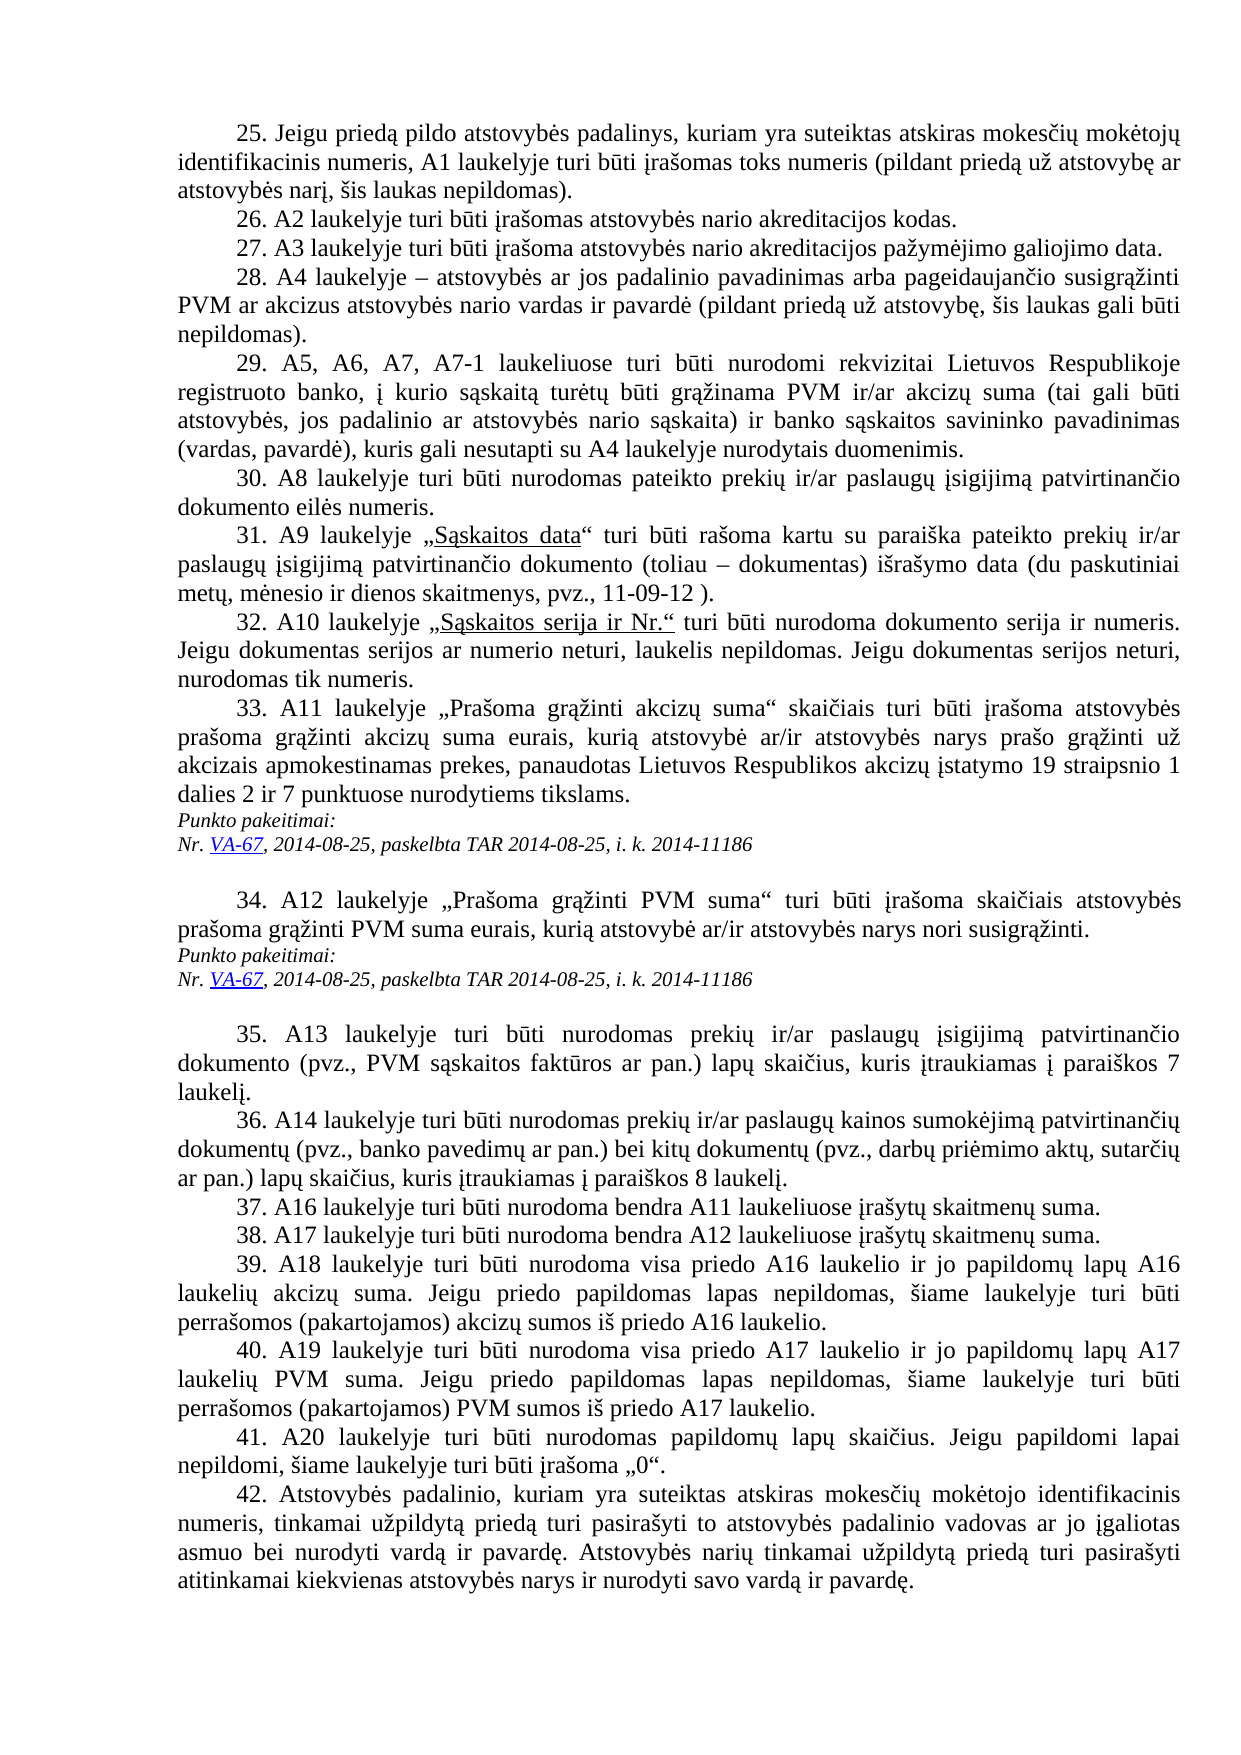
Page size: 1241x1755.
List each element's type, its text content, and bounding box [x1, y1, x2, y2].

text 42. Atstovybės padalinio, kuriam yra suteiktas atskiras mokesčių mokėtojo identifikacinis numeris, tinkamai užpildytą priedą turi pasirašyti to atstovybės padalinio vadovas ar jo įgaliotas asmuo bei nurodyti vardą ir pavardę. Atstovybės narių tinkamai užpildytą priedą turi pasirašyti atitinkamai kiekvienas atstovybės narys ir nurodyti savo vardą ir pavardę. [177, 1479, 1181, 1594]
text 38. A17 laukelyje turi būti nurodoma bendra A12 laukeliuose įrašytų skaitmenų suma. [177, 1221, 1181, 1249]
text 39. A18 laukelyje turi būti nurodoma visa priedo A16 laukelio ir jo papildomų lapų A16 laukelių akcizų suma. Jeigu priedo papildomas lapas nepildomas, šiame laukelyje turi būti perrašomos (pakartojamos) akcizų sumos iš priedo A16 laukelio. [177, 1249, 1181, 1336]
text Punkto pakeitimai: [177, 942, 1181, 967]
text 41. A20 laukelyje turi būti nurodomas papildomų lapų skaičius. Jeigu papildomi lapai nepildomi, šiame laukelyje turi būti įrašoma „0“. [177, 1422, 1181, 1479]
text 27. A3 laukelyje turi būti įrašoma atstovybės nario akreditacijos pažymėjimo galiojimo data. [177, 233, 1181, 262]
text 32. A10 laukelyje „Sąskaitos serija ir Nr.“ turi būti nurodoma dokumento serija ir numeris. Jeigu dokumentas serijos ar numerio neturi, laukelis nepildomas. Jeigu dokumentas serijos neturi, nurodomas tik numeris. [177, 607, 1181, 693]
text 36. A14 laukelyje turi būti nurodomas prekių ir/ar paslaugų kainos sumokėjimą patvirtinančių dokumentų (pvz., banko pavedimų ar pan.) bei kitų dokumentų (pvz., darbų priėmimo aktų, sutarčių ar pan.) lapų skaičius, kuris įtraukiamas į paraiškos 8 laukelį. [177, 1106, 1181, 1192]
text 30. A8 laukelyje turi būti nurodomas pateikto prekių ir/ar paslaugų įsigijimą patvirtinančio dokumento eilės numeris. [177, 463, 1181, 521]
text Nr. VA-67, 2014-08-25, paskelbta TAR 2014-08-25, i. k. 2014-11186 [177, 832, 1181, 856]
text 26. A2 laukelyje turi būti įrašomas atstovybės nario akreditacijos kodas. [177, 204, 1181, 233]
text 37. A16 laukelyje turi būti nurodoma bendra A11 laukeliuose įrašytų skaitmenų suma. [177, 1192, 1181, 1221]
text 28. A4 laukelyje – atstovybės ar jos padalinio pavadinimas arba pageidaujančio susigrąžinti PVM ar akcizus atstovybės nario vardas ir pavardė (pildant priedą už atstovybę, šis laukas gali būti nepildomas). [177, 262, 1181, 348]
text 31. A9 laukelyje „Sąskaitos data“ turi būti rašoma kartu su paraiška pateikto prekių ir/ar paslaugų įsigijimą patvirtinančio dokumento (toliau – dokumentas) išrašymo data (du paskutiniai metų, mėnesio ir dienos skaitmenys, pvz., 11-09-12 ). [177, 521, 1181, 607]
text 34. A12 laukelyje „Prašoma grąžinti PVM suma“ turi būti įrašoma skaičiais atstovybės prašoma grąžinti PVM suma eurais, kurią atstovybė ar/ir atstovybės narys nori susigrąžinti. [177, 885, 1181, 942]
text Nr. VA-67, 2014-08-25, paskelbta TAR 2014-08-25, i. k. 2014-11186 [177, 967, 1181, 991]
text 25. Jeigu priedą pildo atstovybės padalinys, kuriam yra suteiktas atskiras mokesčių mokėtojų identifikacinis numeris, A1 laukelyje turi būti įrašomas toks numeris (pildant priedą už atstovybę ar atstovybės narį, šis laukas nepildomas). [177, 118, 1181, 204]
text 35. A13 laukelyje turi būti nurodomas prekių ir/ar paslaugų įsigijimą patvirtinančio dokumento (pvz., PVM sąskaitos faktūros ar pan.) lapų skaičius, kuris įtraukiamas į paraiškos 7 laukelį. [177, 1019, 1181, 1106]
text 33. A11 laukelyje „Prašoma grąžinti akcizų suma“ skaičiais turi būti įrašoma atstovybės prašoma grąžinti akcizų suma eurais, kurią atstovybė ar/ir atstovybės narys prašo grąžinti už akcizais apmokestinamas prekes, panaudotas Lietuvos Respublikos akcizų įstatymo 19 straipsnio 1 dalies 2 ir 7 punktuose nurodytiems tikslams. [177, 693, 1181, 808]
text 40. A19 laukelyje turi būti nurodoma visa priedo A17 laukelio ir jo papildomų lapų A17 laukelių PVM suma. Jeigu priedo papildomas lapas nepildomas, šiame laukelyje turi būti perrašomos (pakartojamos) PVM sumos iš priedo A17 laukelio. [177, 1336, 1181, 1422]
text Punkto pakeitimai: [177, 808, 1181, 832]
text 29. A5, A6, A7, A7-1 laukeliuose turi būti nurodomi rekvizitai Lietuvos Respublikoje registruoto banko, į kurio sąskaitą turėtų būti grąžinama PVM ir/ar akcizų suma (tai gali būti atstovybės, jos padalinio ar atstovybės nario sąskaita) ir banko sąskaitos savininko pavadinimas (vardas, pavardė), kuris gali nesutapti su A4 laukelyje nurodytais duomenimis. [177, 348, 1181, 463]
